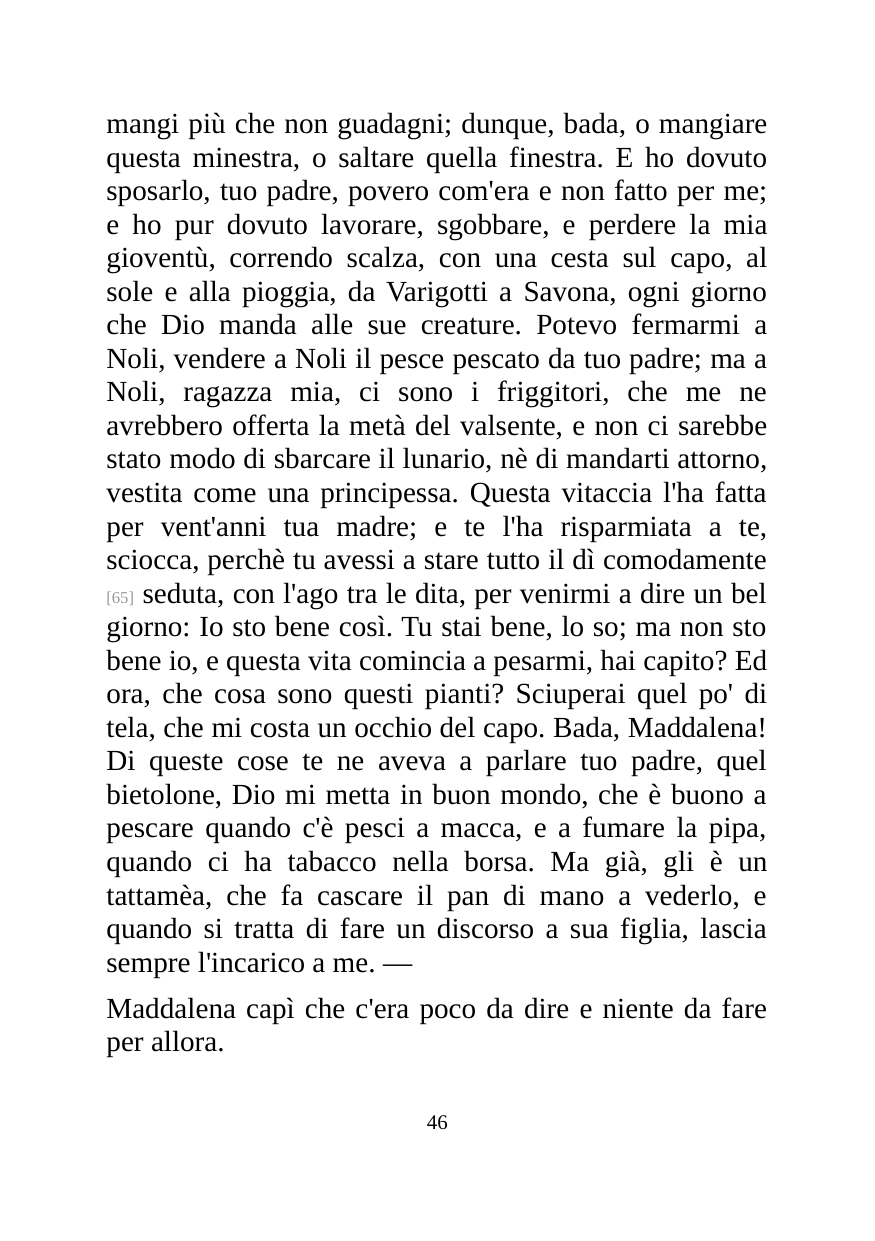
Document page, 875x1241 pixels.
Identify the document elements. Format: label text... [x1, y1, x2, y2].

text Maddalena capì che c'era poco da dire e niente da fare per allora. [106, 991, 768, 1058]
text mangi più che non guadagni; dunque, bada, o mangiare questa minestra, o saltare quella finestra. E ho dovuto sposarlo, tuo padre, povero com'era e non fatto per me; e ho pur dovuto lavorare, sgobbare, e perdere la mia gioventù, correndo scalza, con una cesta sul capo, al sole e alla pioggia, da Varigotti a Savona, ogni giorno che Dio manda alle sue creature. Potevo fermarmi a Noli, vendere a Noli il pesce pescato da tuo padre; ma a Noli, ragazza mia, ci sono i friggitori, che me ne avrebbero offerta la metà del valsente, e non ci sarebbe stato modo di sbarcare il lunario, nè di mandarti attorno, vestita come una principessa. Questa vitaccia l'ha fatta per vent'anni tua madre; e te l'ha risparmiata a te, sciocca, perchè tu avessi a stare tutto il dì comodamente [65] seduta, con l'ago tra le dita, per venirmi a dire un bel giorno: Io sto bene così. Tu stai bene, lo so; ma non sto bene io, e questa vita comincia a pesarmi, hai capito? Ed ora, che cosa sono questi pianti? Sciuperai quel po' di tela, che mi costa un occhio del capo. Bada, Maddalena! Di queste cose te ne aveva a parlare tuo padre, quel bietolone, Dio mi metta in buon mondo, che è buono a pescare quando c'è pesci a macca, e a fumare la pipa, quando ci ha tabacco nella borsa. Ma già, gli è un tattamèa, che fa cascare il pan di mano a vederlo, e quando si tratta di fare un discorso a sua figlia, lascia sempre l'incarico a me. — [106, 106, 768, 978]
